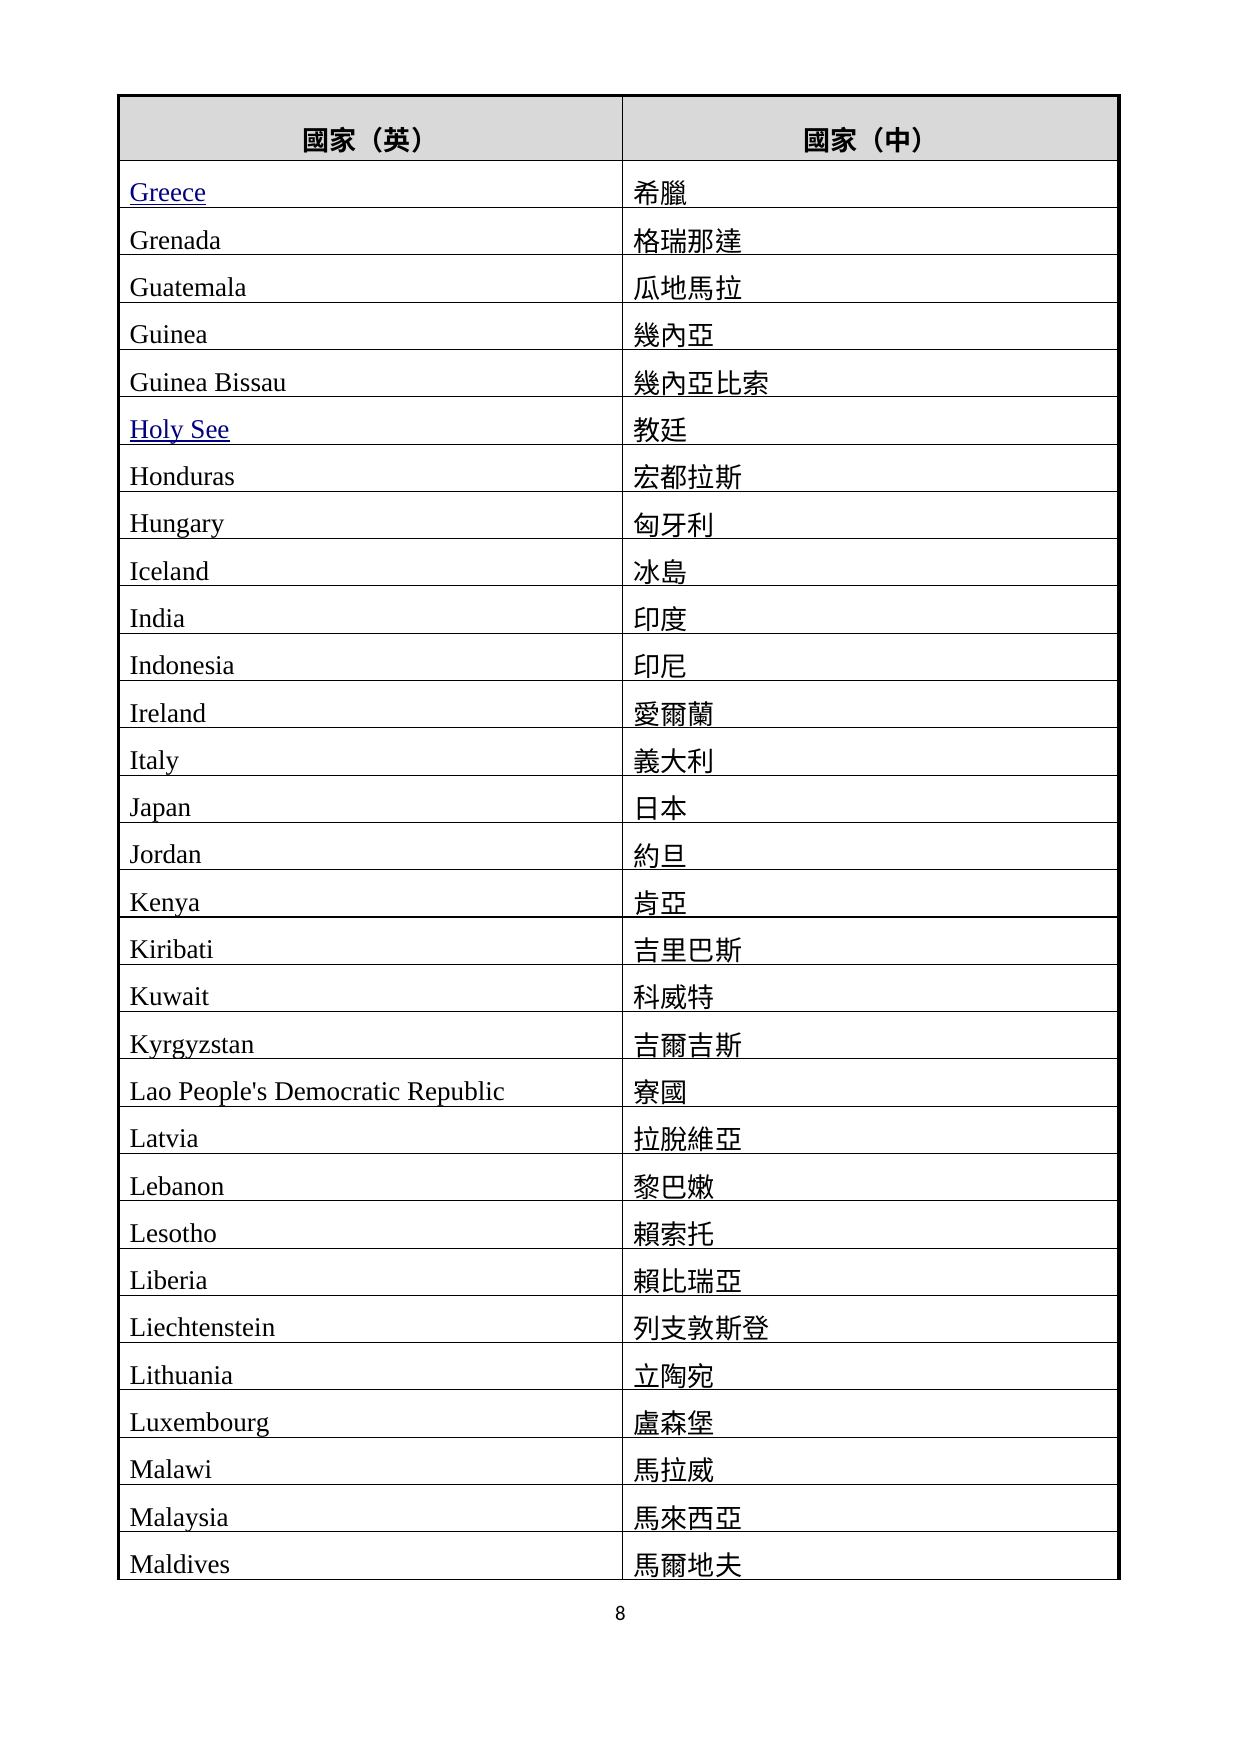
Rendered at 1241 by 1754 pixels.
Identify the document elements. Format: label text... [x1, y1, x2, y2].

table_cell Honduras [120, 445, 622, 491]
table_cell Lithuania [120, 1343, 622, 1389]
table_cell Liechtenstein [120, 1296, 622, 1342]
table_cell 賴比瑞亞 [623, 1249, 1117, 1295]
table_cell Lebanon [120, 1154, 622, 1200]
table_cell Kiribati [120, 918, 622, 964]
table_cell Kuwait [120, 965, 622, 1011]
table_cell 格瑞那達 [623, 208, 1117, 254]
table_cell 寮國 [623, 1059, 1117, 1106]
table_cell 印尼 [623, 634, 1117, 680]
table_cell 科威特 [623, 965, 1117, 1011]
table_cell 馬來西亞 [623, 1485, 1117, 1531]
table_cell 幾內亞比索 [623, 350, 1117, 396]
table_cell 冰島 [623, 539, 1117, 585]
table_cell Kyrgyzstan [120, 1012, 622, 1058]
table_cell 吉里巴斯 [623, 918, 1117, 964]
table_cell 約旦 [623, 823, 1117, 869]
table_cell Iceland [120, 539, 622, 585]
table_cell Hungary [120, 492, 622, 538]
table_cell 教廷 [623, 397, 1117, 443]
table_cell Latvia [120, 1107, 622, 1153]
table_cell 吉爾吉斯 [623, 1012, 1117, 1058]
table_cell Holy See [120, 397, 622, 443]
table_cell 拉脫維亞 [623, 1107, 1117, 1153]
table_cell 肯亞 [623, 870, 1117, 916]
table_cell Liberia [120, 1249, 622, 1295]
table_cell 幾內亞 [623, 303, 1117, 349]
table_cell 黎巴嫩 [623, 1154, 1117, 1200]
table_cell 日本 [623, 776, 1117, 822]
table_cell Japan [120, 776, 622, 822]
table_cell 立陶宛 [623, 1343, 1117, 1389]
table_cell Guinea Bissau [120, 350, 622, 396]
table_cell Maldives [120, 1532, 622, 1578]
table_cell 賴索托 [623, 1201, 1117, 1247]
table_cell 瓜地馬拉 [623, 255, 1117, 302]
table_cell 印度 [623, 586, 1117, 633]
table_header 國家（中） [623, 97, 1117, 160]
table_cell 馬拉威 [623, 1438, 1117, 1484]
table_cell Malaysia [120, 1485, 622, 1531]
table_cell Greece [120, 161, 622, 207]
table_cell Guatemala [120, 255, 622, 302]
table_cell 義大利 [623, 728, 1117, 774]
table_cell Indonesia [120, 634, 622, 680]
table_header 國家（英） [120, 97, 622, 160]
table_cell Luxembourg [120, 1390, 622, 1437]
table_cell Jordan [120, 823, 622, 869]
table_cell 匈牙利 [623, 492, 1117, 538]
table_cell Ireland [120, 681, 622, 727]
table_cell 希臘 [623, 161, 1117, 207]
table_cell Malawi [120, 1438, 622, 1484]
table_cell Italy [120, 728, 622, 774]
table_cell Lao People's Democratic Republic [120, 1059, 622, 1106]
table_cell Grenada [120, 208, 622, 254]
table_cell Kenya [120, 870, 622, 916]
table_cell Guinea [120, 303, 622, 349]
table_cell 宏都拉斯 [623, 445, 1117, 491]
table_cell 愛爾蘭 [623, 681, 1117, 727]
table_cell 馬爾地夫 [623, 1532, 1117, 1578]
table_cell Lesotho [120, 1201, 622, 1247]
table_cell India [120, 586, 622, 633]
table_cell 列支敦斯登 [623, 1296, 1117, 1342]
table_cell 盧森堡 [623, 1390, 1117, 1437]
